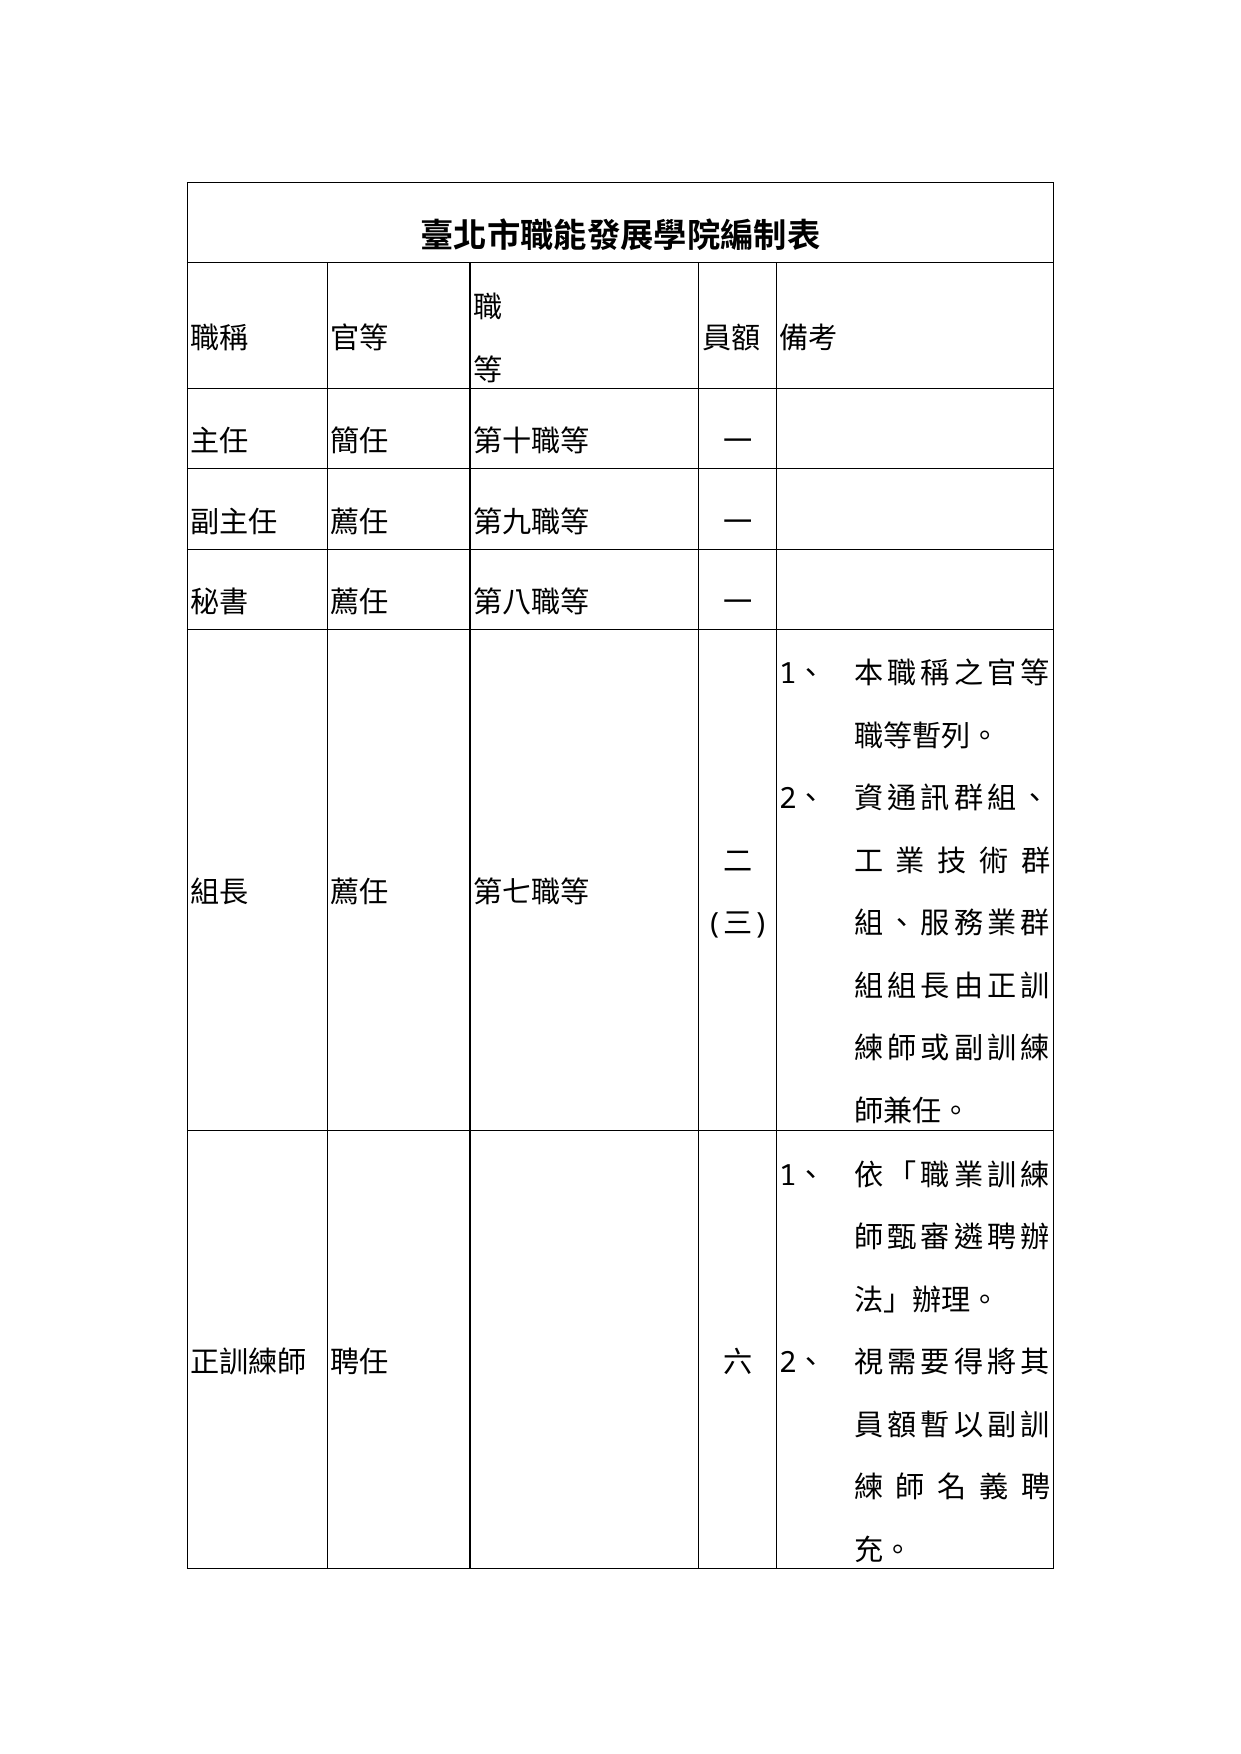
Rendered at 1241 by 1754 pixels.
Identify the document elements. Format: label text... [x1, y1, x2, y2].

table_cell 正訓練師 [188, 1131, 327, 1568]
table_cell 主任 [188, 389, 327, 468]
table_header 臺北市職能發展學院編制表 [188, 183, 1053, 262]
table_cell 組長 [188, 630, 327, 1129]
table_cell 二 (三) [699, 630, 776, 1129]
table_cell 第十職等 [471, 389, 698, 468]
table_cell 依「職業訓練師甄審遴聘辦法」辦理。 視需要得將其員額暫以副訓練師名義聘充。 [777, 1131, 1053, 1568]
table_cell 官等 [328, 263, 469, 388]
table_cell 薦任 [328, 550, 469, 628]
table_cell 薦任 [328, 630, 469, 1129]
table_cell 第七職等 [471, 630, 698, 1129]
table_cell 職 等 [471, 263, 698, 388]
table_cell [777, 389, 1053, 468]
table_cell 一 [699, 389, 776, 468]
table_cell 秘書 [188, 550, 327, 628]
table_cell 六 [699, 1131, 776, 1568]
table_cell 副主任 [188, 469, 327, 548]
table_cell 本職稱之官等職等暫列。 資通訊群組、工業技術群組、服務業群組組長由正訓練師或副訓練師兼任。 [777, 630, 1053, 1129]
table_cell 聘任 [328, 1131, 469, 1568]
table_cell 薦任 [328, 469, 469, 548]
table_cell 職稱 [188, 263, 327, 388]
table_cell 一 [699, 469, 776, 548]
table_cell 第九職等 [471, 469, 698, 548]
table_cell 第八職等 [471, 550, 698, 628]
table_cell [777, 550, 1053, 628]
table_cell 員額 [699, 263, 776, 388]
table_cell 備考 [777, 263, 1053, 388]
table_cell 簡任 [328, 389, 469, 468]
table_cell [471, 1131, 698, 1568]
table_cell [777, 469, 1053, 548]
table_cell 一 [699, 550, 776, 628]
